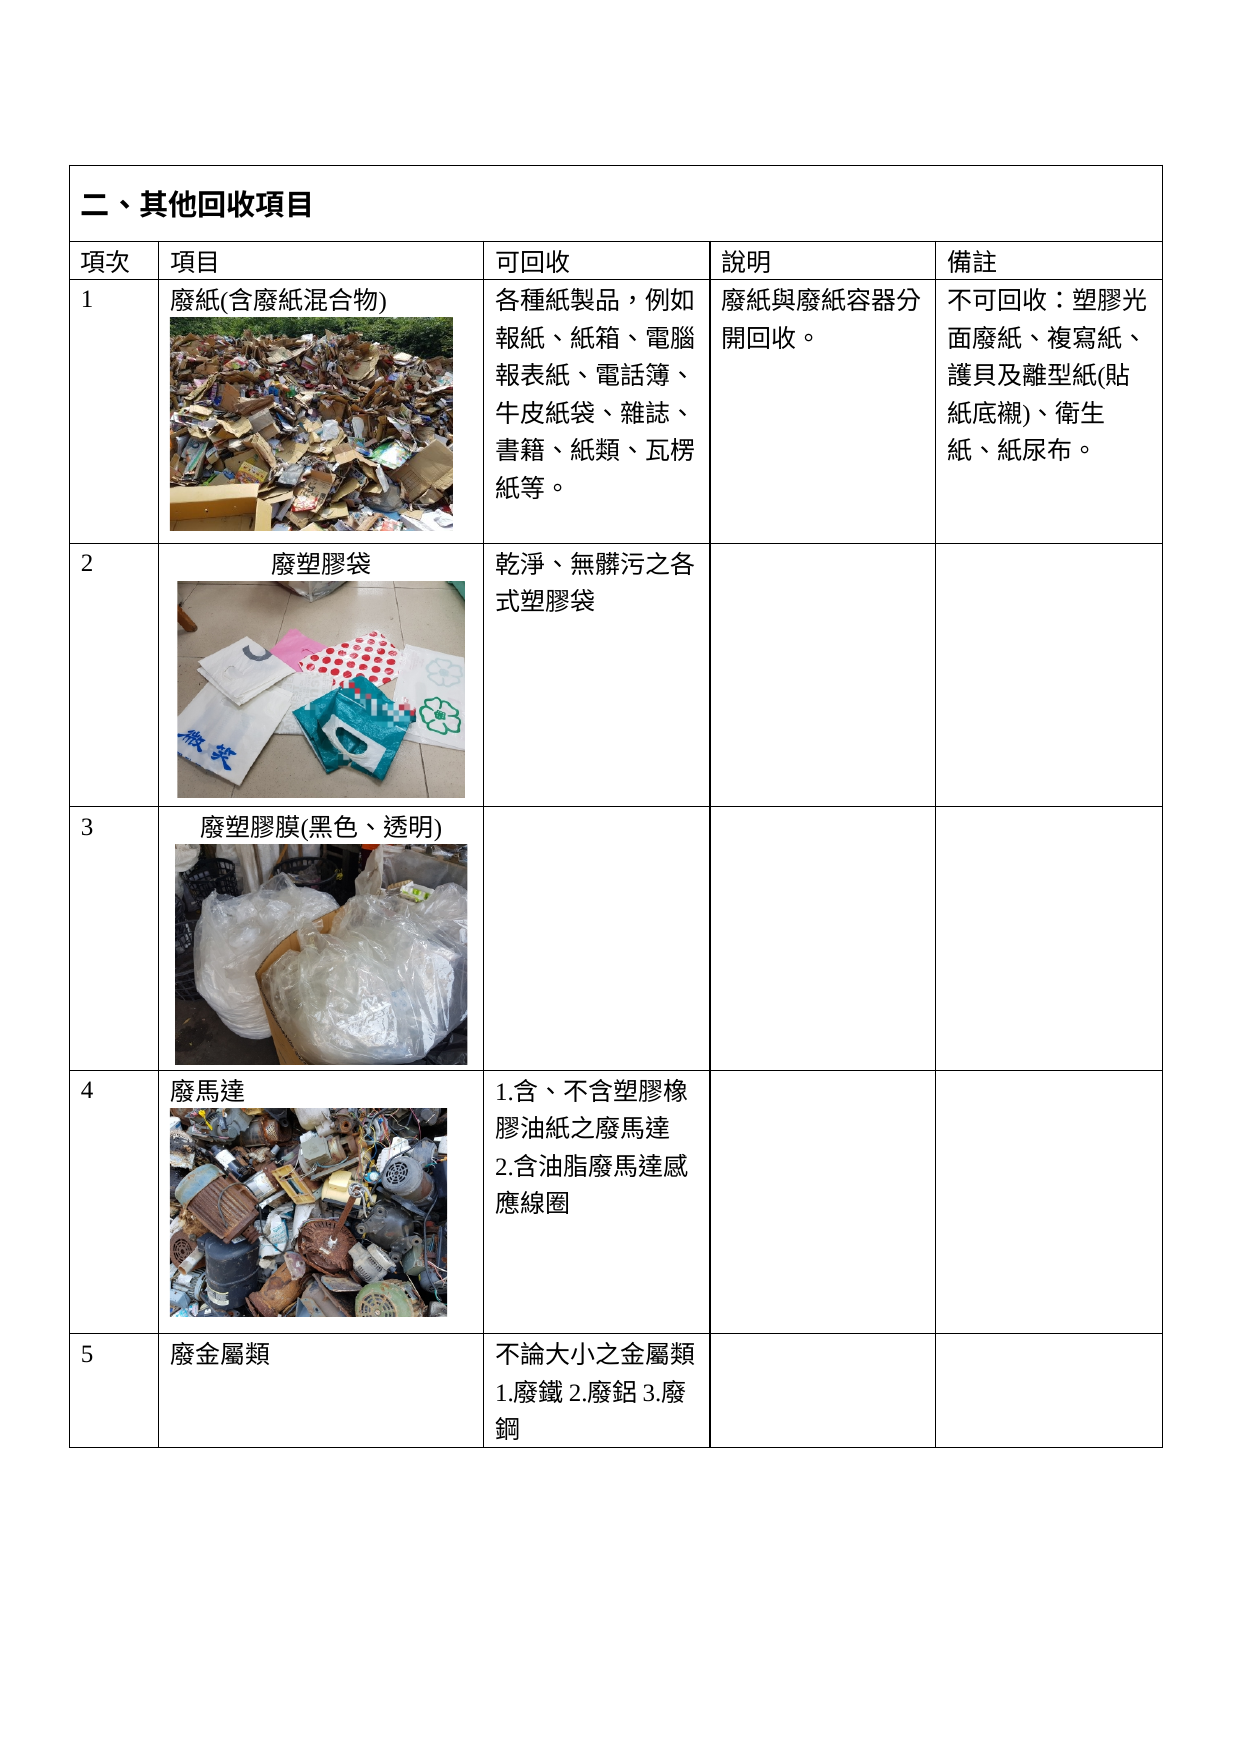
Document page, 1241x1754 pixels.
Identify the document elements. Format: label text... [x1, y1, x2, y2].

table_cell 5 [70, 1334, 158, 1447]
table_cell 2 [70, 544, 158, 806]
table_cell 3 [70, 807, 158, 1070]
picture [169, 317, 453, 531]
table_cell 不論大小之金屬類1.廢鐵2.廢鋁3.廢鋼 [484, 1334, 709, 1447]
table_cell 乾淨、無髒污之各式塑膠袋 [484, 544, 709, 806]
table_cell [484, 807, 709, 1070]
picture [177, 581, 465, 798]
table_cell [711, 1334, 935, 1447]
table_cell [936, 544, 1162, 806]
table_cell 廢紙(含廢紙混合物) [159, 280, 483, 543]
table_cell 4 [70, 1071, 158, 1333]
table_cell [936, 807, 1162, 1070]
table_cell 廢塑膠膜(黑色、透明) [159, 807, 483, 1070]
table_cell 廢金屬類 [159, 1334, 483, 1447]
table_cell [711, 544, 935, 806]
table_cell 項次 [70, 242, 158, 279]
table_cell 廢塑膠袋 [159, 544, 483, 806]
table_cell [936, 1334, 1162, 1447]
picture [175, 844, 468, 1065]
table_cell 各種紙製品，例如報紙、紙箱、電腦報表紙、電話簿、牛皮紙袋、雜誌、書籍、紙類、瓦楞紙等。 [484, 280, 709, 543]
table_cell 1.含、不含塑膠橡膠油紙之廢馬達 2.含油脂廢馬達感應線圈 [484, 1071, 709, 1333]
picture [169, 1108, 448, 1317]
table_cell 項目 [159, 242, 483, 279]
table_cell 可回收 [484, 242, 709, 279]
table_cell 1 [70, 280, 158, 543]
table_cell [711, 807, 935, 1070]
table_cell [711, 1071, 935, 1333]
table_cell 說明 [711, 242, 935, 279]
table_cell 不可回收：塑膠光面廢紙、複寫紙、護貝及離型紙(貼紙底襯)、衛生紙、紙尿布。 [936, 280, 1162, 543]
table_cell 備註 [936, 242, 1162, 279]
table_cell 廢馬達 [159, 1071, 483, 1333]
table_cell [936, 1071, 1162, 1333]
table_cell 廢紙與廢紙容器分開回收。 [711, 280, 935, 543]
table_header 二、其他回收項目 [70, 166, 1162, 241]
